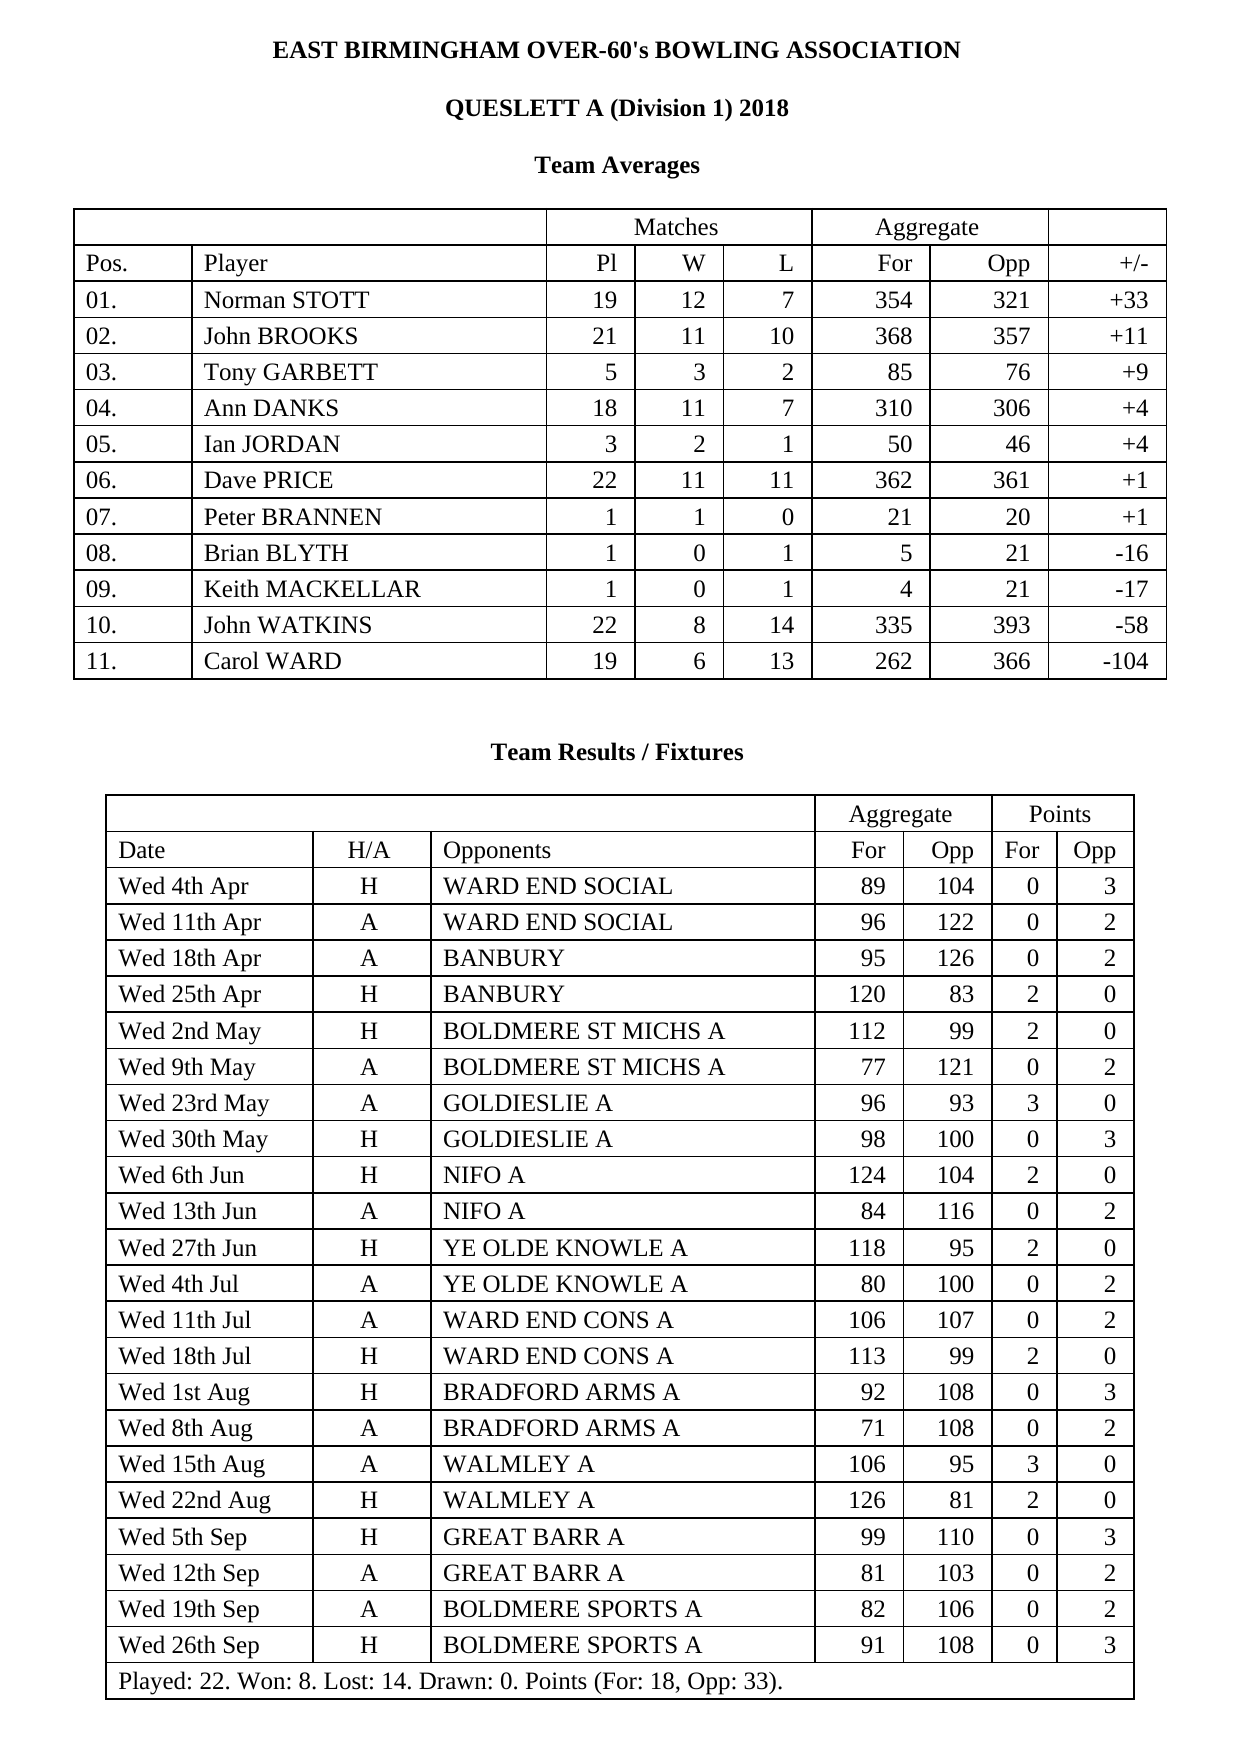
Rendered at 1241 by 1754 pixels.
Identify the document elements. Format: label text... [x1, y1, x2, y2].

table_cell 20 [931, 499, 1048, 533]
table_cell 81 [816, 1555, 903, 1589]
table_cell A [314, 905, 430, 939]
table_cell WARD END CONS A [432, 1338, 814, 1373]
table_header Matches [547, 210, 811, 244]
table_cell 2 [1058, 1555, 1133, 1589]
table_cell Brian BLYTH [193, 535, 546, 569]
table_cell 09. [75, 571, 191, 606]
table_cell 0 [636, 535, 723, 569]
table_cell 2 [1058, 905, 1133, 939]
table_cell John BROOKS [193, 318, 546, 352]
table_cell 106 [816, 1302, 903, 1337]
table_cell 0 [1058, 1230, 1133, 1264]
table_cell Wed 22nd Aug [107, 1483, 312, 1517]
table_cell 7 [724, 282, 811, 316]
table_cell WARD END SOCIAL [432, 868, 814, 903]
table_cell 368 [813, 318, 929, 352]
table_cell 0 [993, 905, 1056, 939]
table_cell 0 [993, 1194, 1056, 1228]
table_cell 19 [547, 643, 634, 678]
table_cell 96 [816, 1085, 903, 1120]
table_cell 07. [75, 499, 191, 533]
text QUESLETT A (Division 1) 2018 [38, 93, 1202, 122]
table_cell NIFO A [432, 1157, 814, 1192]
table_cell 11 [636, 318, 723, 352]
table_cell A [314, 941, 430, 975]
table_cell A [314, 1194, 430, 1228]
text Team Averages [38, 150, 1202, 179]
table_cell 0 [993, 1591, 1056, 1626]
table_cell 92 [816, 1374, 903, 1409]
table_cell 0 [993, 1627, 1056, 1662]
table_cell 0 [1058, 1338, 1133, 1373]
table_cell 357 [931, 318, 1048, 352]
table_cell H [314, 977, 430, 1011]
table_cell Wed 13th Jun [107, 1194, 312, 1228]
table_cell 113 [816, 1338, 903, 1373]
table_cell -16 [1049, 535, 1166, 569]
table_cell 21 [931, 571, 1048, 606]
table_cell 100 [904, 1266, 991, 1300]
table_cell L [724, 246, 811, 280]
table_cell GOLDIESLIE A [432, 1121, 814, 1156]
table_cell 2 [1058, 1194, 1133, 1228]
table_cell 82 [816, 1591, 903, 1626]
table_cell 98 [816, 1121, 903, 1156]
table_cell -17 [1049, 571, 1166, 606]
table_cell 393 [931, 607, 1048, 642]
table_cell 89 [816, 868, 903, 903]
table_cell 120 [816, 977, 903, 1011]
table_cell 01. [75, 282, 191, 316]
table_cell GREAT BARR A [432, 1519, 814, 1553]
table_cell BOLDMERE ST MICHS A [432, 1049, 814, 1083]
table_cell H [314, 1483, 430, 1517]
table_cell John WATKINS [193, 607, 546, 642]
table_cell Carol WARD [193, 643, 546, 678]
table_cell Opp [931, 246, 1048, 280]
table_cell 0 [1058, 1013, 1133, 1047]
table_cell 354 [813, 282, 929, 316]
table_cell Wed 4th Jul [107, 1266, 312, 1300]
table_cell 0 [1058, 1483, 1133, 1517]
table_cell 2 [993, 1230, 1056, 1264]
table_cell +/- [1049, 246, 1166, 280]
table_cell Ann DANKS [193, 390, 546, 425]
table_cell 0 [724, 499, 811, 533]
table_cell 04. [75, 390, 191, 425]
table_cell Wed 11th Apr [107, 905, 312, 939]
table_cell 7 [724, 390, 811, 425]
table_cell 3 [993, 1447, 1056, 1481]
table_cell 100 [904, 1121, 991, 1156]
table_cell A [314, 1555, 430, 1589]
table_cell 103 [904, 1555, 991, 1589]
table_cell 1 [724, 535, 811, 569]
table_cell A [314, 1266, 430, 1300]
table_cell 80 [816, 1266, 903, 1300]
table_cell 11. [75, 643, 191, 678]
table_cell 2 [993, 977, 1056, 1011]
table_header [75, 210, 546, 244]
table_cell H [314, 1013, 430, 1047]
table_cell 310 [813, 390, 929, 425]
table_cell WARD END SOCIAL [432, 905, 814, 939]
table_cell 22 [547, 463, 634, 497]
table_cell Wed 19th Sep [107, 1591, 312, 1626]
table_cell 50 [813, 426, 929, 461]
table_cell 126 [904, 941, 991, 975]
table_cell 5 [547, 354, 634, 389]
table_cell Wed 25th Apr [107, 977, 312, 1011]
table_cell 76 [931, 354, 1048, 389]
table_cell Wed 15th Aug [107, 1447, 312, 1481]
table_header Aggregate [816, 796, 991, 831]
table_cell 2 [1058, 1049, 1133, 1083]
table_cell BRADFORD ARMS A [432, 1411, 814, 1445]
table_cell Wed 30th May [107, 1121, 312, 1156]
table_cell -104 [1049, 643, 1166, 678]
table_cell Wed 18th Apr [107, 941, 312, 975]
table_cell 104 [904, 1157, 991, 1192]
table_cell For [993, 832, 1056, 867]
table_cell 21 [813, 499, 929, 533]
table_cell Wed 8th Aug [107, 1411, 312, 1445]
table_cell Player [193, 246, 546, 280]
table_cell 122 [904, 905, 991, 939]
table_cell 2 [993, 1157, 1056, 1192]
table_cell WARD END CONS A [432, 1302, 814, 1337]
table_cell 91 [816, 1627, 903, 1662]
table_cell 366 [931, 643, 1048, 678]
table_cell NIFO A [432, 1194, 814, 1228]
table_cell 2 [1058, 1591, 1133, 1626]
table_cell 21 [547, 318, 634, 352]
table_cell H [314, 1374, 430, 1409]
table_cell 11 [636, 390, 723, 425]
table_cell 3 [636, 354, 723, 389]
table_cell +33 [1049, 282, 1166, 316]
table_cell H [314, 1519, 430, 1553]
table_cell 0 [993, 1121, 1056, 1156]
table_cell A [314, 1591, 430, 1626]
table_cell 71 [816, 1411, 903, 1445]
table_cell Wed 27th Jun [107, 1230, 312, 1264]
table_cell 96 [816, 905, 903, 939]
table_cell Opponents [432, 832, 814, 867]
table_cell 108 [904, 1411, 991, 1445]
table_cell Wed 4th Apr [107, 868, 312, 903]
table_cell 1 [547, 571, 634, 606]
table_header [107, 796, 814, 831]
table_cell 81 [904, 1483, 991, 1517]
table_cell 0 [1058, 1447, 1133, 1481]
table_cell Wed 9th May [107, 1049, 312, 1083]
table_cell 93 [904, 1085, 991, 1120]
table_cell 06. [75, 463, 191, 497]
table_cell 0 [993, 1555, 1056, 1589]
table_cell 0 [993, 868, 1056, 903]
table_cell +9 [1049, 354, 1166, 389]
table_cell Wed 23rd May [107, 1085, 312, 1120]
table_cell +1 [1049, 463, 1166, 497]
table_cell 02. [75, 318, 191, 352]
table_cell 262 [813, 643, 929, 678]
table_cell 2 [993, 1338, 1056, 1373]
table_cell 3 [1058, 1627, 1133, 1662]
table_cell 2 [993, 1013, 1056, 1047]
table_cell 118 [816, 1230, 903, 1264]
table_cell 2 [1058, 941, 1133, 975]
table_cell H [314, 1338, 430, 1373]
table_cell 2 [1058, 1266, 1133, 1300]
table_cell A [314, 1302, 430, 1337]
table_cell Wed 11th Jul [107, 1302, 312, 1337]
table_cell Tony GARBETT [193, 354, 546, 389]
text Team Results / Fixtures [38, 737, 1202, 766]
table_cell A [314, 1049, 430, 1083]
table_cell 361 [931, 463, 1048, 497]
table_cell 22 [547, 607, 634, 642]
table_cell 106 [816, 1447, 903, 1481]
table_cell WALMLEY A [432, 1447, 814, 1481]
table_cell GREAT BARR A [432, 1555, 814, 1589]
table_cell Wed 2nd May [107, 1013, 312, 1047]
table_cell 85 [813, 354, 929, 389]
table_cell W [636, 246, 723, 280]
table_cell Opp [1058, 832, 1133, 867]
table_cell BOLDMERE SPORTS A [432, 1591, 814, 1626]
table_cell 2 [1058, 1302, 1133, 1337]
table_cell 14 [724, 607, 811, 642]
table_cell 19 [547, 282, 634, 316]
table_cell 6 [636, 643, 723, 678]
table_cell 10 [724, 318, 811, 352]
table_cell 0 [636, 571, 723, 606]
table_cell +4 [1049, 390, 1166, 425]
table_cell 1 [724, 571, 811, 606]
table_cell 0 [993, 1519, 1056, 1553]
table_cell 18 [547, 390, 634, 425]
table_cell BANBURY [432, 977, 814, 1011]
table_cell 11 [636, 463, 723, 497]
table_cell 126 [816, 1483, 903, 1517]
table_cell Pl [547, 246, 634, 280]
table_cell 08. [75, 535, 191, 569]
table_cell 1 [547, 499, 634, 533]
table_cell 362 [813, 463, 929, 497]
table_cell 77 [816, 1049, 903, 1083]
table_cell 112 [816, 1013, 903, 1047]
table_cell 3 [1058, 1519, 1133, 1553]
table_cell Wed 6th Jun [107, 1157, 312, 1192]
table_cell Ian JORDAN [193, 426, 546, 461]
table_cell BOLDMERE ST MICHS A [432, 1013, 814, 1047]
table_cell -58 [1049, 607, 1166, 642]
table_cell BANBURY [432, 941, 814, 975]
table_cell 21 [931, 535, 1048, 569]
table_cell +11 [1049, 318, 1166, 352]
table_cell 124 [816, 1157, 903, 1192]
table_cell 0 [993, 1049, 1056, 1083]
table_cell 3 [993, 1085, 1056, 1120]
table_cell Date [107, 832, 312, 867]
table_cell H [314, 1627, 430, 1662]
table_cell 95 [816, 941, 903, 975]
table_cell 99 [904, 1013, 991, 1047]
table_cell YE OLDE KNOWLE A [432, 1266, 814, 1300]
table_cell Wed 12th Sep [107, 1555, 312, 1589]
table_cell 0 [993, 941, 1056, 975]
table_cell 0 [1058, 977, 1133, 1011]
table_cell 1 [724, 426, 811, 461]
table_cell 3 [547, 426, 634, 461]
table_cell 11 [724, 463, 811, 497]
table_cell 03. [75, 354, 191, 389]
table_cell BRADFORD ARMS A [432, 1374, 814, 1409]
table_cell 2 [724, 354, 811, 389]
table_cell Wed 5th Sep [107, 1519, 312, 1553]
table_cell 4 [813, 571, 929, 606]
table_cell Pos. [75, 246, 191, 280]
table_cell 95 [904, 1447, 991, 1481]
table_cell 99 [904, 1338, 991, 1373]
table_cell Keith MACKELLAR [193, 571, 546, 606]
table_cell BOLDMERE SPORTS A [432, 1627, 814, 1662]
table_cell A [314, 1411, 430, 1445]
table_cell YE OLDE KNOWLE A [432, 1230, 814, 1264]
table_cell 121 [904, 1049, 991, 1083]
table_cell GOLDIESLIE A [432, 1085, 814, 1120]
table_cell 5 [813, 535, 929, 569]
table_cell 108 [904, 1374, 991, 1409]
table_cell Wed 26th Sep [107, 1627, 312, 1662]
table_cell Opp [904, 832, 991, 867]
table_cell 12 [636, 282, 723, 316]
table_cell H [314, 1121, 430, 1156]
table_cell 95 [904, 1230, 991, 1264]
table_cell H [314, 868, 430, 903]
table_header Points [993, 796, 1133, 831]
table_cell Dave PRICE [193, 463, 546, 497]
table_cell 10. [75, 607, 191, 642]
table_cell 335 [813, 607, 929, 642]
table_cell H/A [314, 832, 430, 867]
table_header [1049, 210, 1166, 244]
table_cell 2 [993, 1483, 1056, 1517]
table_cell 0 [993, 1374, 1056, 1409]
table_cell 306 [931, 390, 1048, 425]
table_cell For [816, 832, 903, 867]
table_cell Wed 1st Aug [107, 1374, 312, 1409]
table_cell +1 [1049, 499, 1166, 533]
table_cell 106 [904, 1591, 991, 1626]
table_cell 116 [904, 1194, 991, 1228]
table_cell 83 [904, 977, 991, 1011]
table_cell H [314, 1230, 430, 1264]
table_cell 104 [904, 868, 991, 903]
table_cell 107 [904, 1302, 991, 1337]
table_cell 0 [1058, 1085, 1133, 1120]
table_cell 46 [931, 426, 1048, 461]
table_cell 3 [1058, 1374, 1133, 1409]
table_cell 0 [993, 1266, 1056, 1300]
table_cell 05. [75, 426, 191, 461]
table_cell 0 [1058, 1157, 1133, 1192]
table_cell 321 [931, 282, 1048, 316]
table_cell A [314, 1447, 430, 1481]
table_cell 2 [636, 426, 723, 461]
table_cell 3 [1058, 868, 1133, 903]
table_cell A [314, 1085, 430, 1120]
table_cell 110 [904, 1519, 991, 1553]
table_cell For [813, 246, 929, 280]
table_cell 108 [904, 1627, 991, 1662]
table_cell 13 [724, 643, 811, 678]
table_cell Played: 22. Won: 8. Lost: 14. Drawn: 0. Points (For: 18, Opp: 33). [107, 1663, 1133, 1698]
table_cell 2 [1058, 1411, 1133, 1445]
table_cell 99 [816, 1519, 903, 1553]
table_cell 0 [993, 1302, 1056, 1337]
table_cell Peter BRANNEN [193, 499, 546, 533]
table_cell 1 [547, 535, 634, 569]
table_cell 84 [816, 1194, 903, 1228]
table_cell 1 [636, 499, 723, 533]
table_cell Wed 18th Jul [107, 1338, 312, 1373]
table_cell +4 [1049, 426, 1166, 461]
table_cell Norman STOTT [193, 282, 546, 316]
table_cell 8 [636, 607, 723, 642]
table_header Aggregate [813, 210, 1048, 244]
table_cell 0 [993, 1411, 1056, 1445]
table_cell WALMLEY A [432, 1483, 814, 1517]
table_cell 3 [1058, 1121, 1133, 1156]
table_cell H [314, 1157, 430, 1192]
